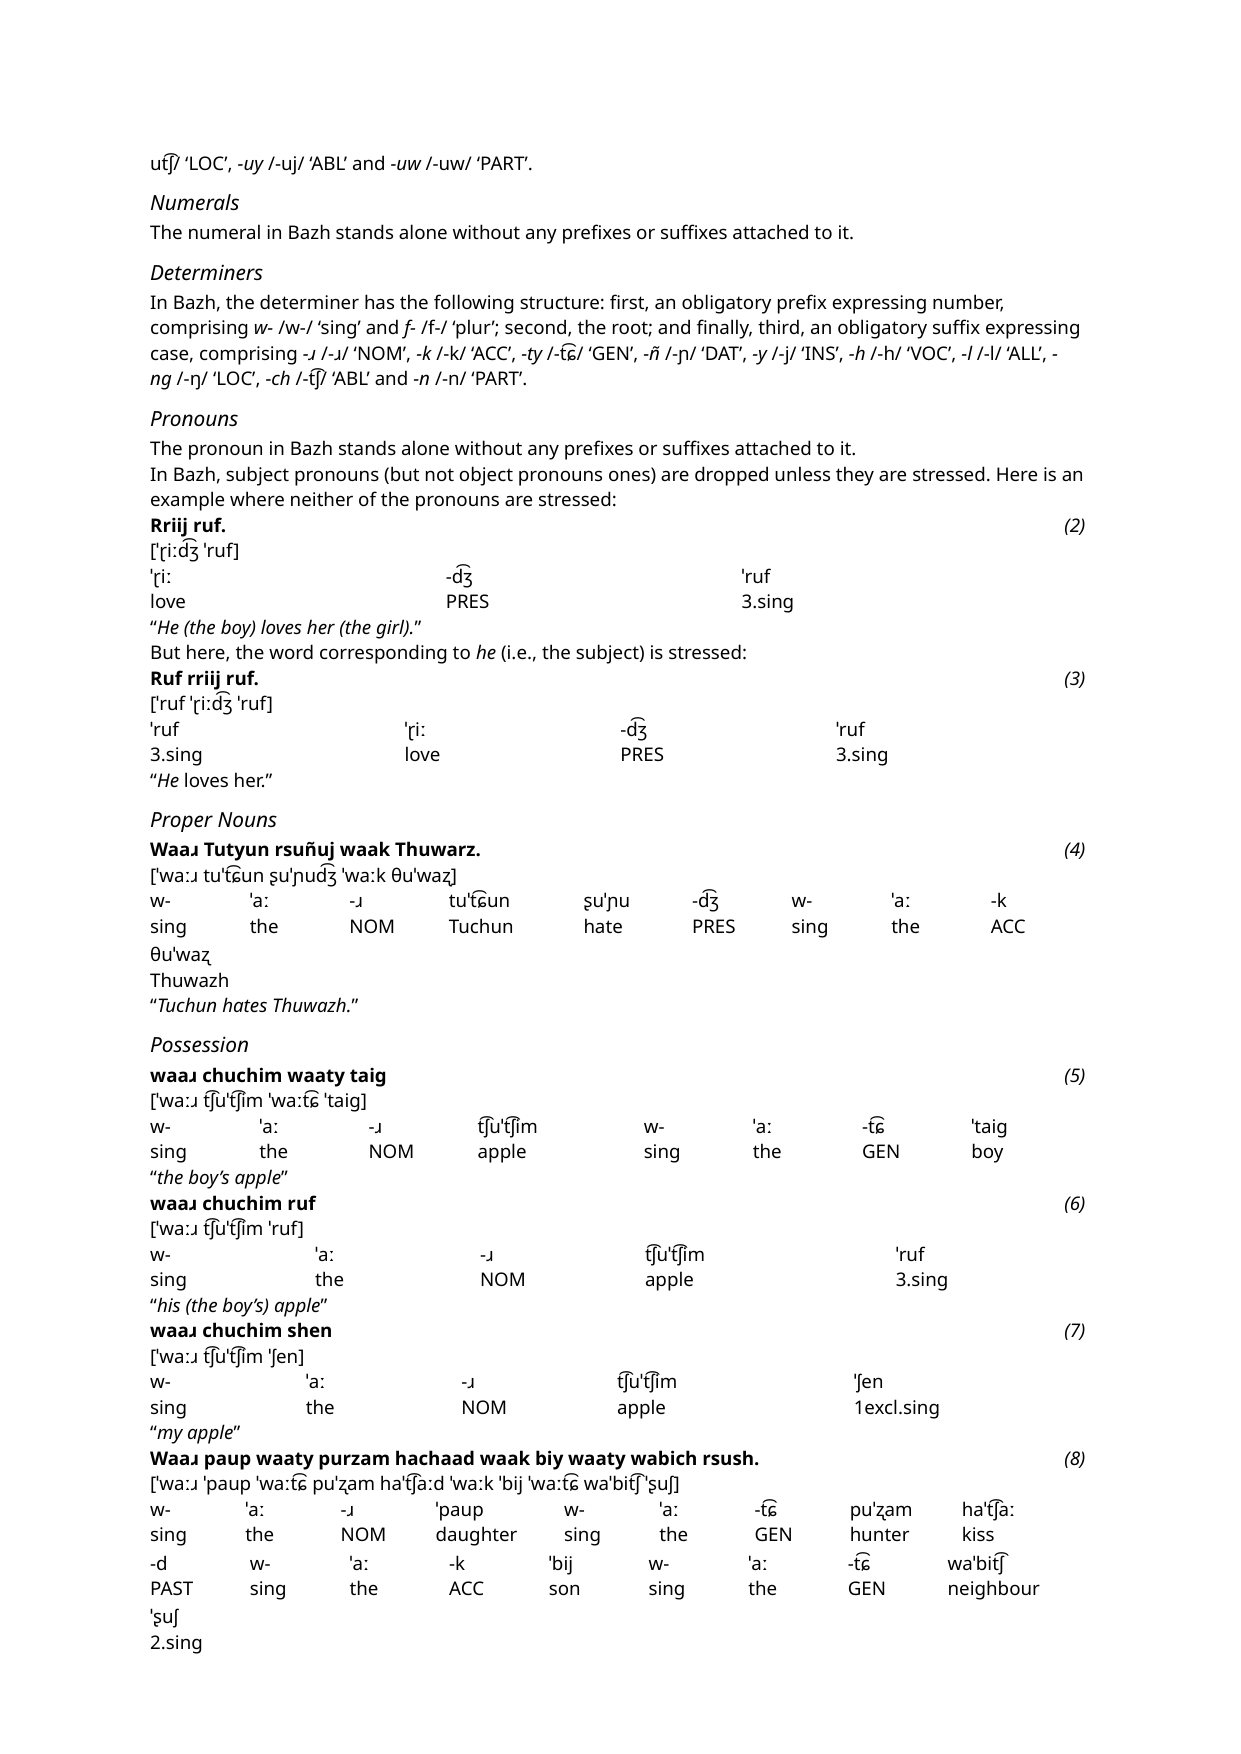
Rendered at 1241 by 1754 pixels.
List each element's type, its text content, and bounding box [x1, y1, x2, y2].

table_header w- [150, 888, 249, 913]
table_cell the [349, 1575, 449, 1601]
table_cell ACC [991, 913, 1090, 939]
table_header ˈbij [549, 1550, 648, 1575]
text “He loves her.” [150, 767, 1090, 793]
table_header -t͡ɕ [754, 1496, 849, 1522]
table_header t͡ʃuˈt͡ʃim [645, 1241, 896, 1266]
table_cell kiss [962, 1522, 1090, 1547]
table_header ˈɽiː [150, 563, 446, 588]
table_cell 3.sing [150, 742, 404, 767]
table_header -d͡ʒ [446, 563, 741, 588]
table_header ˈʃen [854, 1369, 1090, 1394]
table_header -ɹ [349, 888, 449, 913]
table_header -ɹ [340, 1496, 435, 1522]
table_header θuˈwaʐ [150, 942, 1090, 967]
table_header ˈruf [150, 716, 404, 742]
text “the boy’s apple” [150, 1164, 1090, 1190]
table_cell the [250, 913, 349, 939]
table_header -ɹ [368, 1113, 477, 1139]
table_header w- [250, 1550, 349, 1575]
text “He (the boy) loves her (the girl).” [150, 614, 1090, 639]
table_cell the [245, 1522, 340, 1547]
table_header ˈpaup [435, 1496, 564, 1522]
table_header t͡ʃuˈt͡ʃim [478, 1113, 643, 1139]
table_header w- [791, 888, 891, 913]
table_header w- [150, 1496, 245, 1522]
text In Bazh, subject pronouns (but not object pronouns ones) are dropped unless they are stressed. Here is an example where neither of the pronouns are stressed: [150, 461, 1090, 512]
text waaɹ chuchim ruf (6) [150, 1190, 1090, 1215]
table_header ˈruf [741, 563, 1090, 588]
table_header w- [648, 1550, 748, 1575]
table_cell the [659, 1522, 754, 1547]
table_cell daughter [435, 1522, 564, 1547]
table_header -ɹ [480, 1241, 645, 1266]
table_header w- [150, 1241, 315, 1266]
text [ˈwaːɹ tuˈt͡ɕun ʂuˈɲud͡ʒ ˈwaːk θuˈwaʐ] [150, 862, 1090, 888]
table_cell NOM [349, 913, 449, 939]
table_header -d [150, 1550, 249, 1575]
table_header -d͡ʒ [692, 888, 791, 913]
table_header ˈʂuʃ [150, 1604, 1090, 1629]
subtitle Proper Nouns [150, 805, 1090, 833]
text waaɹ chuchim waaty taig (5) [150, 1062, 1090, 1088]
table_header haˈt͡ʃaː [962, 1496, 1090, 1522]
table_cell GEN [754, 1522, 849, 1547]
text “my apple” [150, 1419, 1090, 1445]
table_cell apple [617, 1394, 853, 1419]
table_cell sing [150, 1266, 315, 1292]
text “his (the boy’s) apple” [150, 1292, 1090, 1317]
table_header w- [564, 1496, 659, 1522]
table_cell sing [644, 1139, 753, 1164]
table_cell the [748, 1575, 848, 1601]
table_cell 1excl.sing [854, 1394, 1090, 1419]
table_header -k [449, 1550, 549, 1575]
table_cell 3.sing [741, 589, 1090, 614]
table_cell PAST [150, 1575, 249, 1601]
text [ˈwaːɹ ˈpaup ˈwaːt͡ɕ puˈʐam haˈt͡ʃaːd ˈwaːk ˈbij ˈwaːt͡ɕ waˈbit͡ʃ ˈʂuʃ] [150, 1471, 1090, 1496]
table_header ˈaː [753, 1113, 862, 1139]
subtitle Numerals [150, 188, 1090, 216]
table_header w- [150, 1113, 259, 1139]
table_cell the [306, 1394, 461, 1419]
table_cell the [259, 1139, 368, 1164]
text But here, the word corresponding to he (i.e., the subject) is stressed: [150, 639, 1090, 665]
table_header ˈaː [659, 1496, 754, 1522]
table_header ˈaː [349, 1550, 449, 1575]
subtitle Determiners [150, 258, 1090, 286]
text [ˈwaːɹ t͡ʃuˈt͡ʃim ˈruf] [150, 1215, 1090, 1241]
text The pronoun in Bazh stands alone without any prefixes or suffixes attached to it. [150, 435, 1090, 461]
table_cell sing [150, 1394, 306, 1419]
table_header ˈaː [250, 888, 349, 913]
table_cell apple [645, 1266, 896, 1292]
table_header ˈruf [896, 1241, 1090, 1266]
text Ruf rriij ruf. (3) [150, 665, 1090, 691]
table_header w- [644, 1113, 753, 1139]
table_header ʂuˈɲu [583, 888, 692, 913]
table_header ˈruf [836, 716, 1090, 742]
table_header waˈbit͡ʃ [948, 1550, 1090, 1575]
table_header tuˈt͡ɕun [449, 888, 583, 913]
subtitle Pronouns [150, 404, 1090, 432]
table_header -k [991, 888, 1090, 913]
table_header -t͡ɕ [862, 1113, 971, 1139]
text waaɹ chuchim shen (7) [150, 1317, 1090, 1343]
table_cell hunter [850, 1522, 962, 1547]
table_cell love [404, 742, 620, 767]
table_cell Tuchun [449, 913, 583, 939]
table_cell 2.sing [150, 1629, 1090, 1655]
subtitle Possession [150, 1031, 1090, 1059]
table_cell sing [791, 913, 891, 939]
table_header -t͡ɕ [848, 1550, 947, 1575]
table_header ˈtaiɡ [971, 1113, 1090, 1139]
table_cell the [891, 913, 991, 939]
text “Tuchun hates Thuwazh.” [150, 993, 1090, 1018]
table_cell sing [564, 1522, 659, 1547]
table_cell PRES [692, 913, 791, 939]
table_cell apple [478, 1139, 643, 1164]
text Rriij ruf. (2) [150, 512, 1090, 537]
table_cell 3.sing [896, 1266, 1090, 1292]
table_cell son [549, 1575, 648, 1601]
table_cell love [150, 589, 446, 614]
table_cell Thuwazh [150, 967, 1090, 993]
table_cell GEN [848, 1575, 947, 1601]
table_header puˈʐam [850, 1496, 962, 1522]
table_cell sing [150, 1522, 245, 1547]
text [ˈɽiːd͡ʒ ˈruf] [150, 537, 1090, 563]
table_cell sing [648, 1575, 748, 1601]
table_header ˈaː [748, 1550, 848, 1575]
table_header -ɹ [461, 1369, 617, 1394]
table_cell NOM [340, 1522, 435, 1547]
table_header w- [150, 1369, 306, 1394]
table_cell PRES [620, 742, 836, 767]
table_header ˈaː [306, 1369, 461, 1394]
table_header ˈaː [315, 1241, 480, 1266]
table_cell NOM [368, 1139, 477, 1164]
text [ˈwaːɹ t͡ʃuˈt͡ʃim ˈwaːt͡ɕ ˈtaiɡ] [150, 1088, 1090, 1113]
table_header ˈɽiː [404, 716, 620, 742]
table_header ˈaː [259, 1113, 368, 1139]
table_cell NOM [461, 1394, 617, 1419]
table_cell the [753, 1139, 862, 1164]
table_header t͡ʃuˈt͡ʃim [617, 1369, 853, 1394]
table_cell boy [971, 1139, 1090, 1164]
table_cell sing [250, 1575, 349, 1601]
table_cell sing [150, 913, 249, 939]
text The numeral in Bazh stands alone without any prefixes or suffixes attached to it. [150, 219, 1090, 245]
text Waaɹ paup waaty purzam hachaad waak biy waaty wabich rsush. (8) [150, 1445, 1090, 1471]
table_header -d͡ʒ [620, 716, 836, 742]
table_cell NOM [480, 1266, 645, 1292]
text ut͡ʃ/ ‘LOC’, -uy /-uj/ ‘ABL’ and -uw /-uw/ ‘PART’. [150, 150, 1090, 176]
table_cell 3.sing [836, 742, 1090, 767]
text [ˈruf ˈɽiːd͡ʒ ˈruf] [150, 691, 1090, 716]
text [ˈwaːɹ t͡ʃuˈt͡ʃim ˈʃen] [150, 1343, 1090, 1368]
table_cell neighbour [948, 1575, 1090, 1601]
table_cell the [315, 1266, 480, 1292]
table_header ˈaː [245, 1496, 340, 1522]
text In Bazh, the determiner has the following structure: first, an obligatory prefix expressing number, comprising w- /w-/ ‘sing’ and f- /f-/ ‘plur’; second, the root; and finally, third, an obligatory suffix expressing case, comprising -ɹ /-ɹ/ ‘NOM’, -k /-k/ ‘ACC’, -ty /-t͡ɕ/ ‘GEN’, -ñ /-ɲ/ ‘DAT’, -y /-j/ ‘INS’, -h /-h/ ‘VOC’, -l /-l/ ‘ALL’, -ng /-ŋ/ ‘LOC’, -ch /-t͡ʃ/ ‘ABL’ and -n /-n/ ‘PART’. [150, 289, 1090, 391]
text Waaɹ Tutyun rsuñuj waak Thuwarz. (4) [150, 837, 1090, 862]
table_cell sing [150, 1139, 259, 1164]
table_cell hate [583, 913, 692, 939]
table_cell PRES [446, 589, 741, 614]
table_cell ACC [449, 1575, 549, 1601]
table_header ˈaː [891, 888, 991, 913]
table_cell GEN [862, 1139, 971, 1164]
